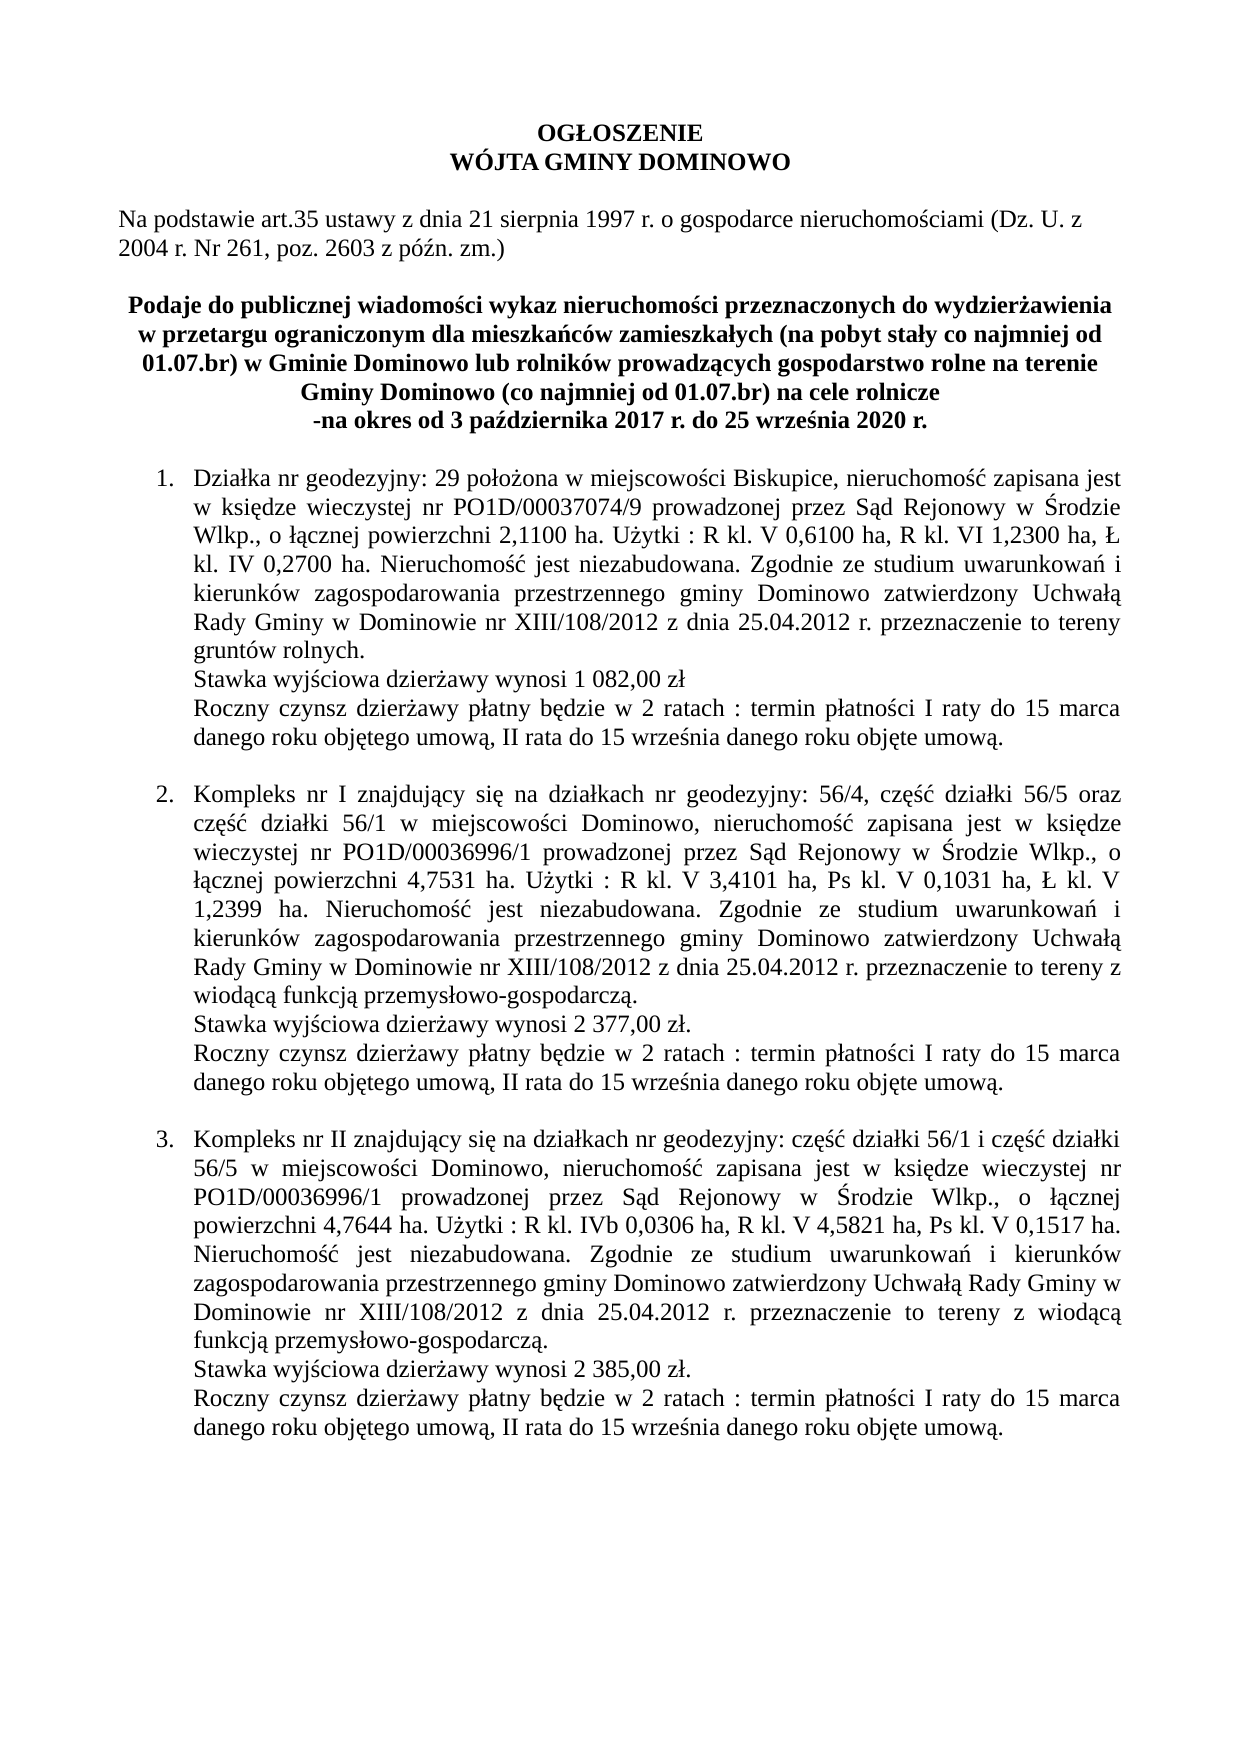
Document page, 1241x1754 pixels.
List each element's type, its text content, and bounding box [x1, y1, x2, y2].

text -na okres od 3 października 2017 r. do 25 września 2020 r. [118, 406, 1122, 434]
list Działka nr geodezyjny: 29 położona w miejscowości Biskupice, nieruchomość zapisana jest w księdze wieczystej nr PO1D/00037074/9 prowadzonej przez Sąd Rejonowy w Środzie Wlkp., o łącznej powierzchni 2,1100 ha. Użytki : R kl. V 0,6100 ha, R kl. VI 1,2300 ha, Ł kl. IV 0,2700 ha. Nieruchomość jest niezabudowana. Zgodnie ze studium uwarunkowań i kierunków zagospodarowania przestrzennego gminy Dominowo zatwierdzony Uchwałą Rady Gminy w Dominowie nr XIII/108/2012 z dnia 25.04.2012 r. przeznaczenie to tereny gruntów rolnych. [156, 463, 1122, 664]
text Podaje do publicznej wiadomości wykaz nieruchomości przeznaczonych do wydzierżawienia w przetargu ograniczonym dla mieszkańców zamieszkałych (na pobyt stały co najmniej od 01.07.br) w Gminie Dominowo lub rolników prowadzących gospodarstwo rolne na terenie Gminy Dominowo (co najmniej od 01.07.br) na cele rolnicze [118, 291, 1122, 406]
list Stawka wyjściowa dzierżawy wynosi 1 082,00 zł [156, 664, 1122, 693]
list Roczny czynsz dzierżawy płatny będzie w 2 ratach : termin płatności I raty do 15 marca danego roku objętego umową, II rata do 15 września danego roku objęte umową. [156, 693, 1122, 751]
list Roczny czynsz dzierżawy płatny będzie w 2 ratach : termin płatności I raty do 15 marca danego roku objętego umową, II rata do 15 września danego roku objęte umową. [156, 1383, 1122, 1441]
text Na podstawie art.35 ustawy z dnia 21 sierpnia 1997 r. o gospodarce nieruchomościami (Dz. U. z 2004 r. Nr 261, poz. 2603 z późn. zm.) [118, 204, 1122, 262]
list Stawka wyjściowa dzierżawy wynosi 2 377,00 zł. [156, 1009, 1122, 1038]
list Stawka wyjściowa dzierżawy wynosi 2 385,00 zł. [156, 1354, 1122, 1383]
text WÓJTA GMINY DOMINOWO [118, 147, 1122, 176]
text OGŁOSZENIE [118, 118, 1122, 147]
list Kompleks nr II znajdujący się na działkach nr geodezyjny: część działki 56/1 i część działki 56/5 w miejscowości Dominowo, nieruchomość zapisana jest w księdze wieczystej nr PO1D/00036996/1 prowadzonej przez Sąd Rejonowy w Środzie Wlkp., o łącznej powierzchni 4,7644 ha. Użytki : R kl. IVb 0,0306 ha, R kl. V 4,5821 ha, Ps kl. V 0,1517 ha. Nieruchomość jest niezabudowana. Zgodnie ze studium uwarunkowań i kierunków zagospodarowania przestrzennego gminy Dominowo zatwierdzony Uchwałą Rady Gminy w Dominowie nr XIII/108/2012 z dnia 25.04.2012 r. przeznaczenie to tereny z wiodącą funkcją przemysłowo-gospodarczą. [156, 1124, 1122, 1354]
list Kompleks nr I znajdujący się na działkach nr geodezyjny: 56/4, część działki 56/5 oraz część działki 56/1 w miejscowości Dominowo, nieruchomość zapisana jest w księdze wieczystej nr PO1D/00036996/1 prowadzonej przez Sąd Rejonowy w Środzie Wlkp., o łącznej powierzchni 4,7531 ha. Użytki : R kl. V 3,4101 ha, Ps kl. V 0,1031 ha, Ł kl. V 1,2399 ha. Nieruchomość jest niezabudowana. Zgodnie ze studium uwarunkowań i kierunków zagospodarowania przestrzennego gminy Dominowo zatwierdzony Uchwałą Rady Gminy w Dominowie nr XIII/108/2012 z dnia 25.04.2012 r. przeznaczenie to tereny z wiodącą funkcją przemysłowo-gospodarczą. [156, 779, 1122, 1009]
list Roczny czynsz dzierżawy płatny będzie w 2 ratach : termin płatności I raty do 15 marca danego roku objętego umową, II rata do 15 września danego roku objęte umową. [156, 1038, 1122, 1096]
